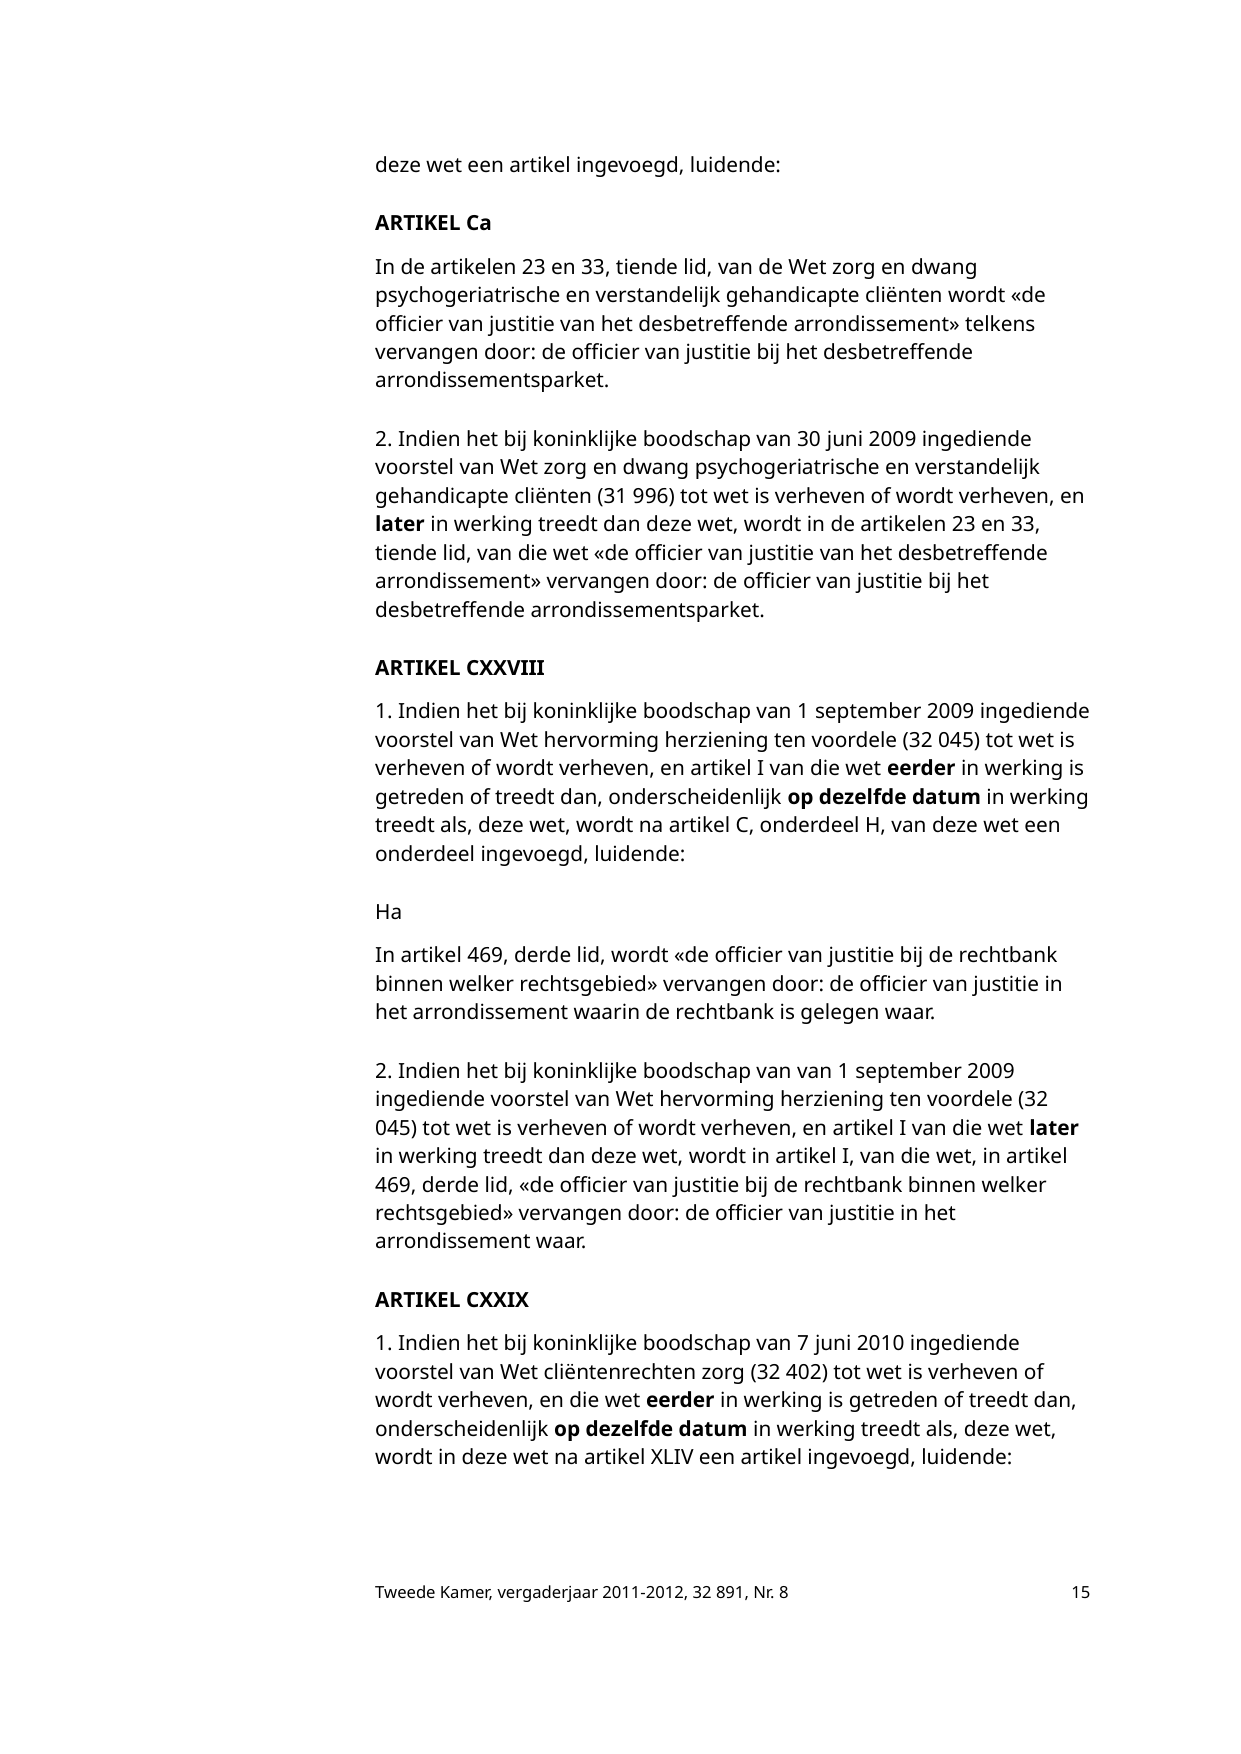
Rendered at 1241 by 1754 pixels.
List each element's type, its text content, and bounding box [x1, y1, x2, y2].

text 2. Indien het bij koninklijke boodschap van van 1 september 2009 ingediende voorstel van Wet hervorming herziening ten voordele (32 045) tot wet is verheven of wordt verheven, en artikel I van die wet later in werking treedt dan deze wet, wordt in artikel I, van die wet, in artikel 469, derde lid, «de officier van justitie bij de rechtbank binnen welker rechtsgebied» vervangen door: de officier van justitie in het arrondissement waar. [375, 1056, 1090, 1255]
text Ha [375, 897, 1090, 926]
text ARTIKEL CXXIX [375, 1285, 1090, 1313]
text ARTIKEL Ca [375, 208, 1090, 237]
text In de artikelen 23 en 33, tiende lid, van de Wet zorg en dwang psychogeriatrische en verstandelijk gehandicapte cliënten wordt «de officier van justitie van het desbetreffende arrondissement» telkens vervangen door: de officier van justitie bij het desbetreffende arrondissementsparket. [375, 252, 1090, 394]
text In artikel 469, derde lid, wordt «de officier van justitie bij de rechtbank binnen welker rechtsgebied» vervangen door: de officier van justitie in het arrondissement waarin de rechtbank is gelegen waar. [375, 941, 1090, 1026]
text 1. Indien het bij koninklijke boodschap van 7 juni 2010 ingediende voorstel van Wet cliëntenrechten zorg (32 402) tot wet is verheven of wordt verheven, en die wet eerder in werking is getreden of treedt dan, onderscheidenlijk op dezelfde datum in werking treedt als, deze wet, wordt in deze wet na artikel XLIV een artikel ingevoegd, luidende: [375, 1328, 1090, 1471]
text 2. Indien het bij koninklijke boodschap van 30 juni 2009 ingediende voorstel van Wet zorg en dwang psychogeriatrische en verstandelijk gehandicapte cliënten (31 996) tot wet is verheven of wordt verheven, en later in werking treedt dan deze wet, wordt in de artikelen 23 en 33, tiende lid, van die wet «de officier van justitie van het desbetreffende arrondissement» vervangen door: de officier van justitie bij het desbetreffende arrondissementsparket. [375, 424, 1090, 623]
text deze wet een artikel ingevoegd, luidende: [375, 150, 1090, 178]
text 1. Indien het bij koninklijke boodschap van 1 september 2009 ingediende voorstel van Wet hervorming herziening ten voordele (32 045) tot wet is verheven of wordt verheven, en artikel I van die wet eerder in werking is getreden of treedt dan, onderscheidenlijk op dezelfde datum in werking treedt als, deze wet, wordt na artikel C, onderdeel H, van deze wet een onderdeel ingevoegd, luidende: [375, 697, 1090, 867]
text ARTIKEL CXXVIII [375, 653, 1090, 682]
